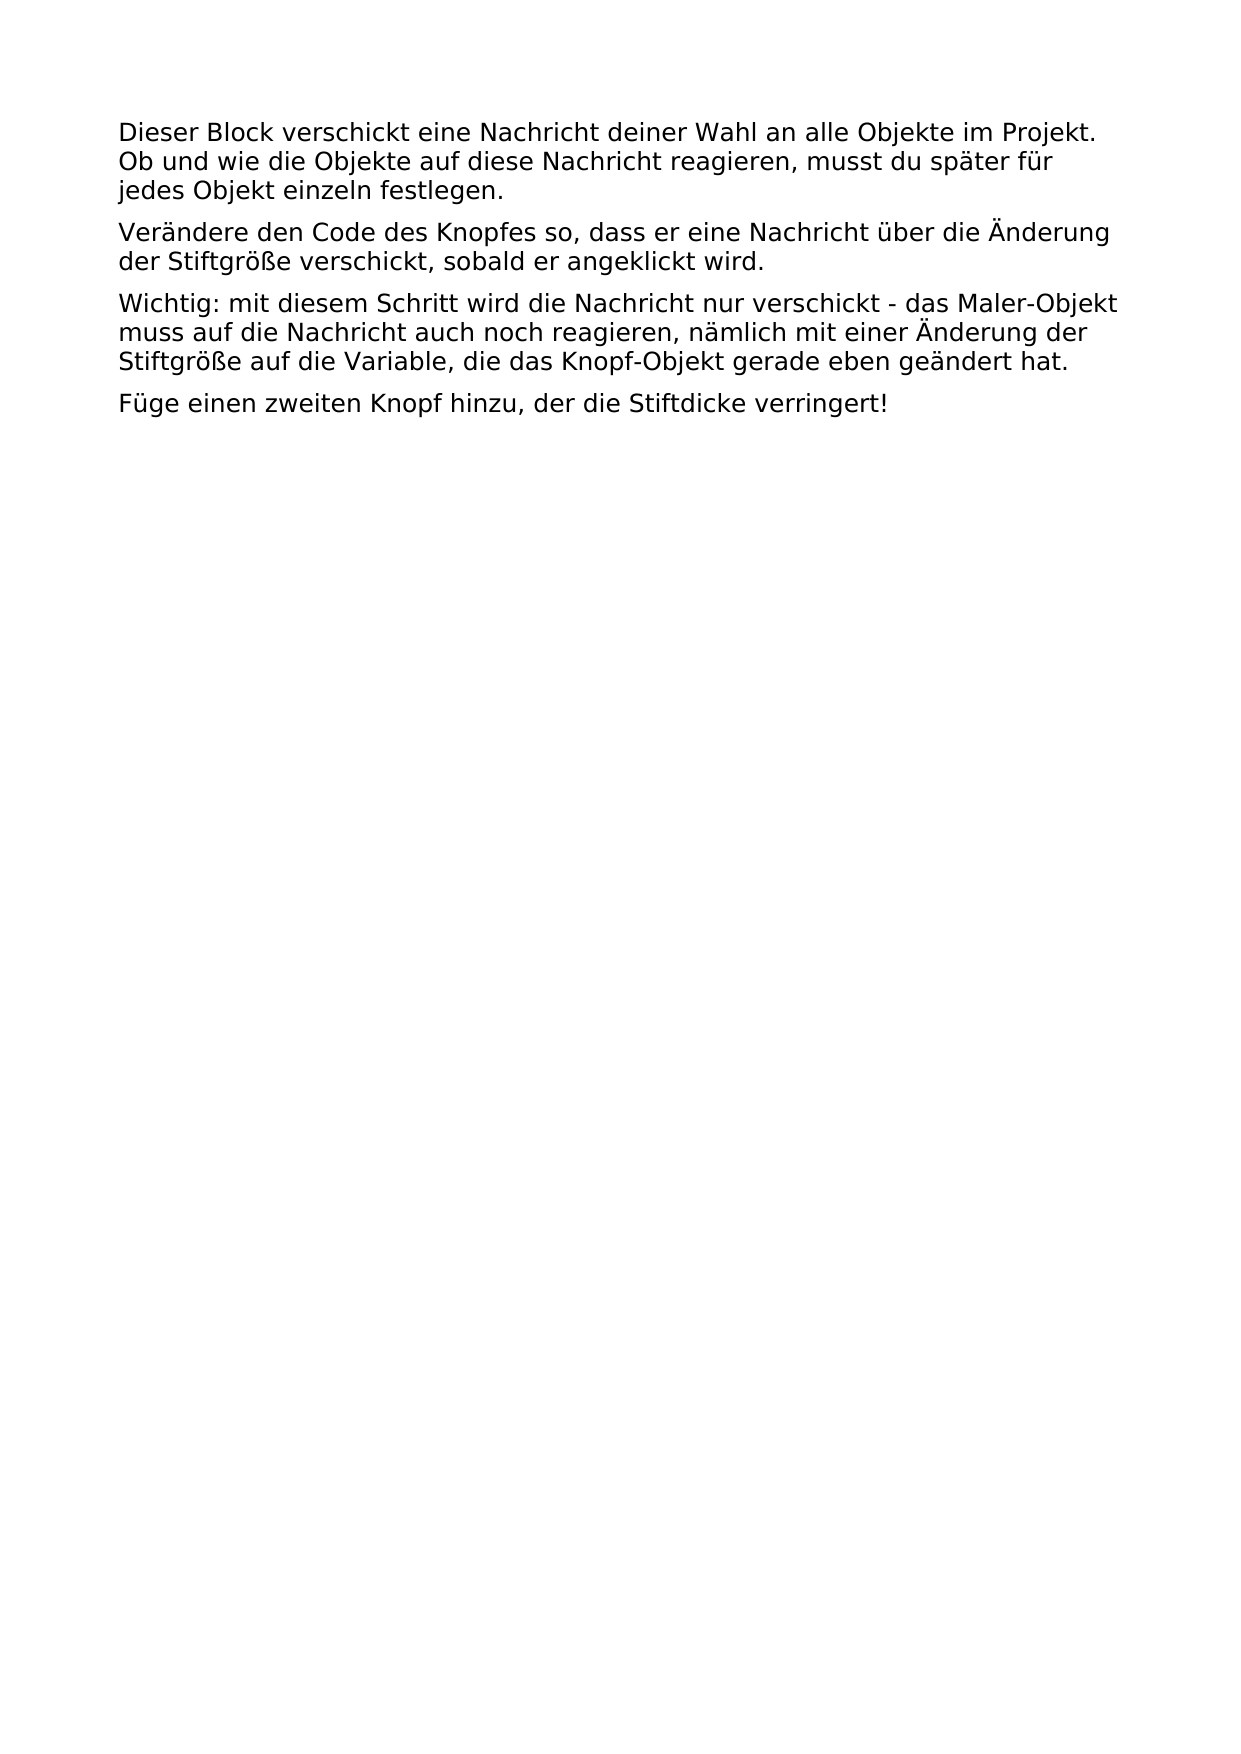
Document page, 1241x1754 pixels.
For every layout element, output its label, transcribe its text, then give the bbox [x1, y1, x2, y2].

text Dieser Block verschickt eine Nachricht deiner Wahl an alle Objekte im Projekt. Ob und wie die Objekte auf diese Nachricht reagieren, musst du später für jedes Objekt einzeln festlegen. [118, 118, 1122, 206]
text Wichtig: mit diesem Schritt wird die Nachricht nur verschickt - das Maler-Objekt muss auf die Nachricht auch noch reagieren, nämlich mit einer Änderung der Stiftgröße auf die Variable, die das Knopf-Objekt gerade eben geändert hat. [118, 289, 1122, 376]
text Verändere den Code des Knopfes so, dass er eine Nachricht über die Änderung der Stiftgröße verschickt, sobald er angeklickt wird. [118, 218, 1122, 276]
text Füge einen zweiten Knopf hinzu, der die Stiftdicke verringert! [118, 389, 1122, 418]
